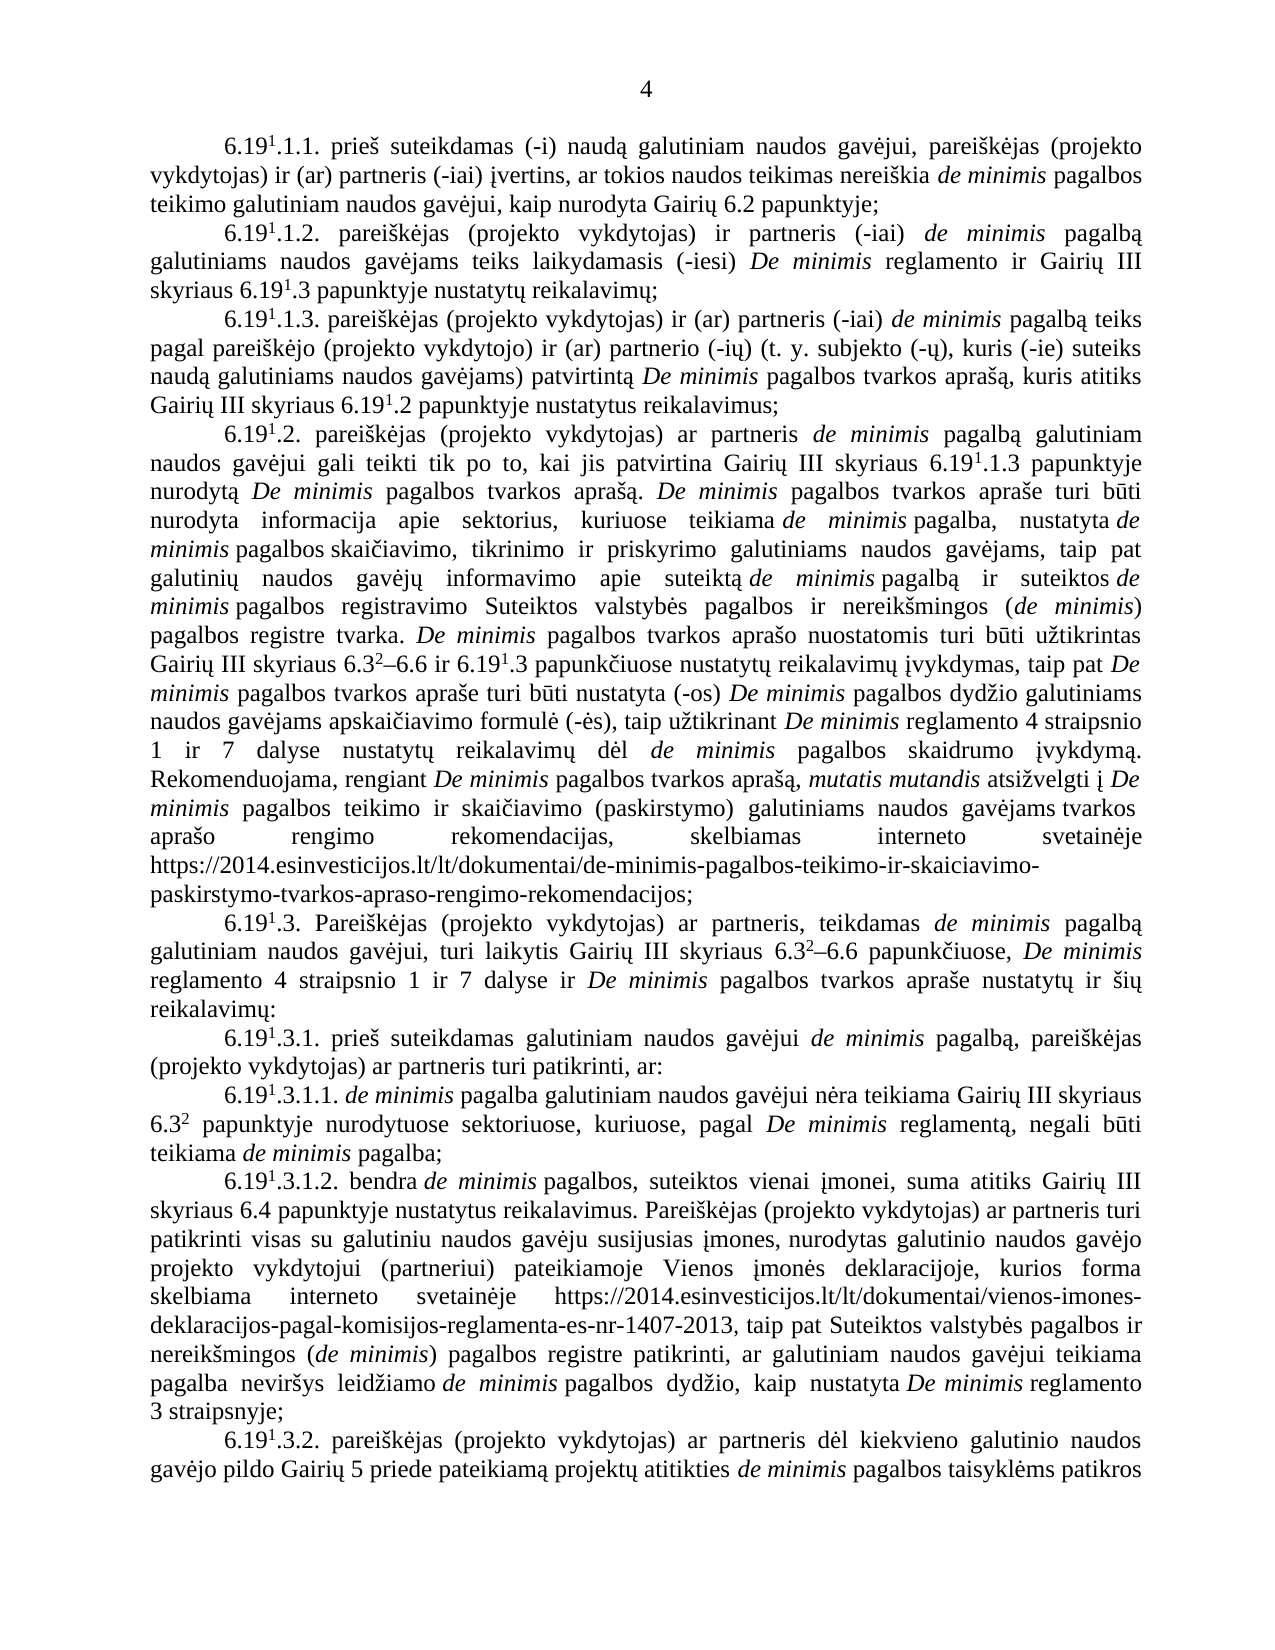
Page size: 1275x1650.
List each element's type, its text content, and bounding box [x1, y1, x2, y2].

text 6.191.3.1.1. de minimis pagalba galutiniam naudos gavėjui nėra teikiama Gairių III skyriaus 6.32 papunktyje nurodytuose sektoriuose, kuriuose, pagal De minimis reglamentą, negali būti teikiama de minimis pagalba; [150, 1080, 1142, 1166]
text 6.191.3.2. pareiškėjas (projekto vykdytojas) ar partneris dėl kiekvieno galutinio naudos gavėjo pildo Gairių 5 priede pateikiamą projektų atitikties de minimis pagalbos taisyklėms patikros [150, 1425, 1142, 1483]
text 6.191.1.2. pareiškėjas (projekto vykdytojas) ir partneris (-iai) de minimis pagalbą galutiniams naudos gavėjams teiks laikydamasis (-iesi) De minimis reglamento ir Gairių III skyriaus 6.191.3 papunktyje nustatytų reikalavimų; [150, 218, 1142, 304]
text 6.191.3.1. prieš suteikdamas galutiniam naudos gavėjui de minimis pagalbą, pareiškėjas (projekto vykdytojas) ar partneris turi patikrinti, ar: [150, 1023, 1142, 1080]
text 6.191.3. Pareiškėjas (projekto vykdytojas) ar partneris, teikdamas de minimis pagalbą galutiniam naudos gavėjui, turi laikytis Gairių III skyriaus 6.32–6.6 papunkčiuose, De minimis reglamento 4 straipsnio 1 ir 7 dalyse ir De minimis pagalbos tvarkos apraše nustatytų ir šių reikalavimų: [150, 908, 1142, 1023]
text 6.191.2. pareiškėjas (projekto vykdytojas) ar partneris de minimis pagalbą galutiniam naudos gavėjui gali teikti tik po to, kai jis patvirtina Gairių III skyriaus 6.191.1.3 papunktyje nurodytą De minimis pagalbos tvarkos aprašą. De minimis pagalbos tvarkos apraše turi būti nurodyta informacija apie sektorius, kuriuose teikiama de minimis pagalba, nustatyta de minimis pagalbos skaičiavimo, tikrinimo ir priskyrimo galutiniams naudos gavėjams, taip pat galutinių naudos gavėjų informavimo apie suteiktą de minimis pagalbą ir suteiktos de minimis pagalbos registravimo Suteiktos valstybės pagalbos ir nereikšmingos (de minimis) pagalbos registre tvarka. De minimis pagalbos tvarkos aprašo nuostatomis turi būti užtikrintas Gairių III skyriaus 6.32–6.6 ir 6.191.3 papunkčiuose nustatytų reikalavimų įvykdymas, taip pat De minimis pagalbos tvarkos apraše turi būti nustatyta (-os) De minimis pagalbos dydžio galutiniams naudos gavėjams apskaičiavimo formulė (-ės), taip užtikrinant De minimis reglamento 4 straipsnio 1 ir 7 dalyse nustatytų reikalavimų dėl de minimis pagalbos skaidrumo įvykdymą. Rekomenduojama, rengiant De minimis pagalbos tvarkos aprašą, mutatis mutandis atsižvelgti į De minimis pagalbos teikimo ir skaičiavimo (paskirstymo) galutiniams naudos gavėjams tvarkos aprašo rengimo rekomendacijas, skelbiamas interneto svetainėje https://2014.esinvesticijos.lt/lt/dokumentai/de-minimis-pagalbos-teikimo-ir-skaiciavimo-paskirstymo-tvarkos-apraso-rengimo-rekomendacijos; [150, 419, 1142, 908]
text 6.191.3.1.2. bendra de minimis pagalbos, suteiktos vienai įmonei, suma atitiks Gairių III skyriaus 6.4 papunktyje nustatytus reikalavimus. Pareiškėjas (projekto vykdytojas) ar partneris turi patikrinti visas su galutiniu naudos gavėju susijusias įmones, nurodytas galutinio naudos gavėjo projekto vykdytojui (partneriui) pateikiamoje Vienos įmonės deklaracijoje, kurios forma skelbiama interneto svetainėje https://2014.esinvesticijos.lt/lt/dokumentai/vienos-imones-deklaracijos-pagal-komisijos-reglamenta-es-nr-1407-2013, taip pat Suteiktos valstybės pagalbos ir nereikšmingos (de minimis) pagalbos registre patikrinti, ar galutiniam naudos gavėjui teikiama pagalba neviršys leidžiamo de minimis pagalbos dydžio, kaip nustatyta De minimis reglamento 3 straipsnyje; [150, 1166, 1142, 1425]
text 6.191.1.3. pareiškėjas (projekto vykdytojas) ir (ar) partneris (-iai) de minimis pagalbą teiks pagal pareiškėjo (projekto vykdytojo) ir (ar) partnerio (-ių) (t. y. subjekto (-ų), kuris (-ie) suteiks naudą galutiniams naudos gavėjams) patvirtintą De minimis pagalbos tvarkos aprašą, kuris atitiks Gairių III skyriaus 6.191.2 papunktyje nustatytus reikalavimus; [150, 304, 1142, 419]
text 6.191.1.1. prieš suteikdamas (-i) naudą galutiniam naudos gavėjui, pareiškėjas (projekto vykdytojas) ir (ar) partneris (-iai) įvertins, ar tokios naudos teikimas nereiškia de minimis pagalbos teikimo galutiniam naudos gavėjui, kaip nurodyta Gairių 6.2 papunktyje; [150, 131, 1142, 218]
